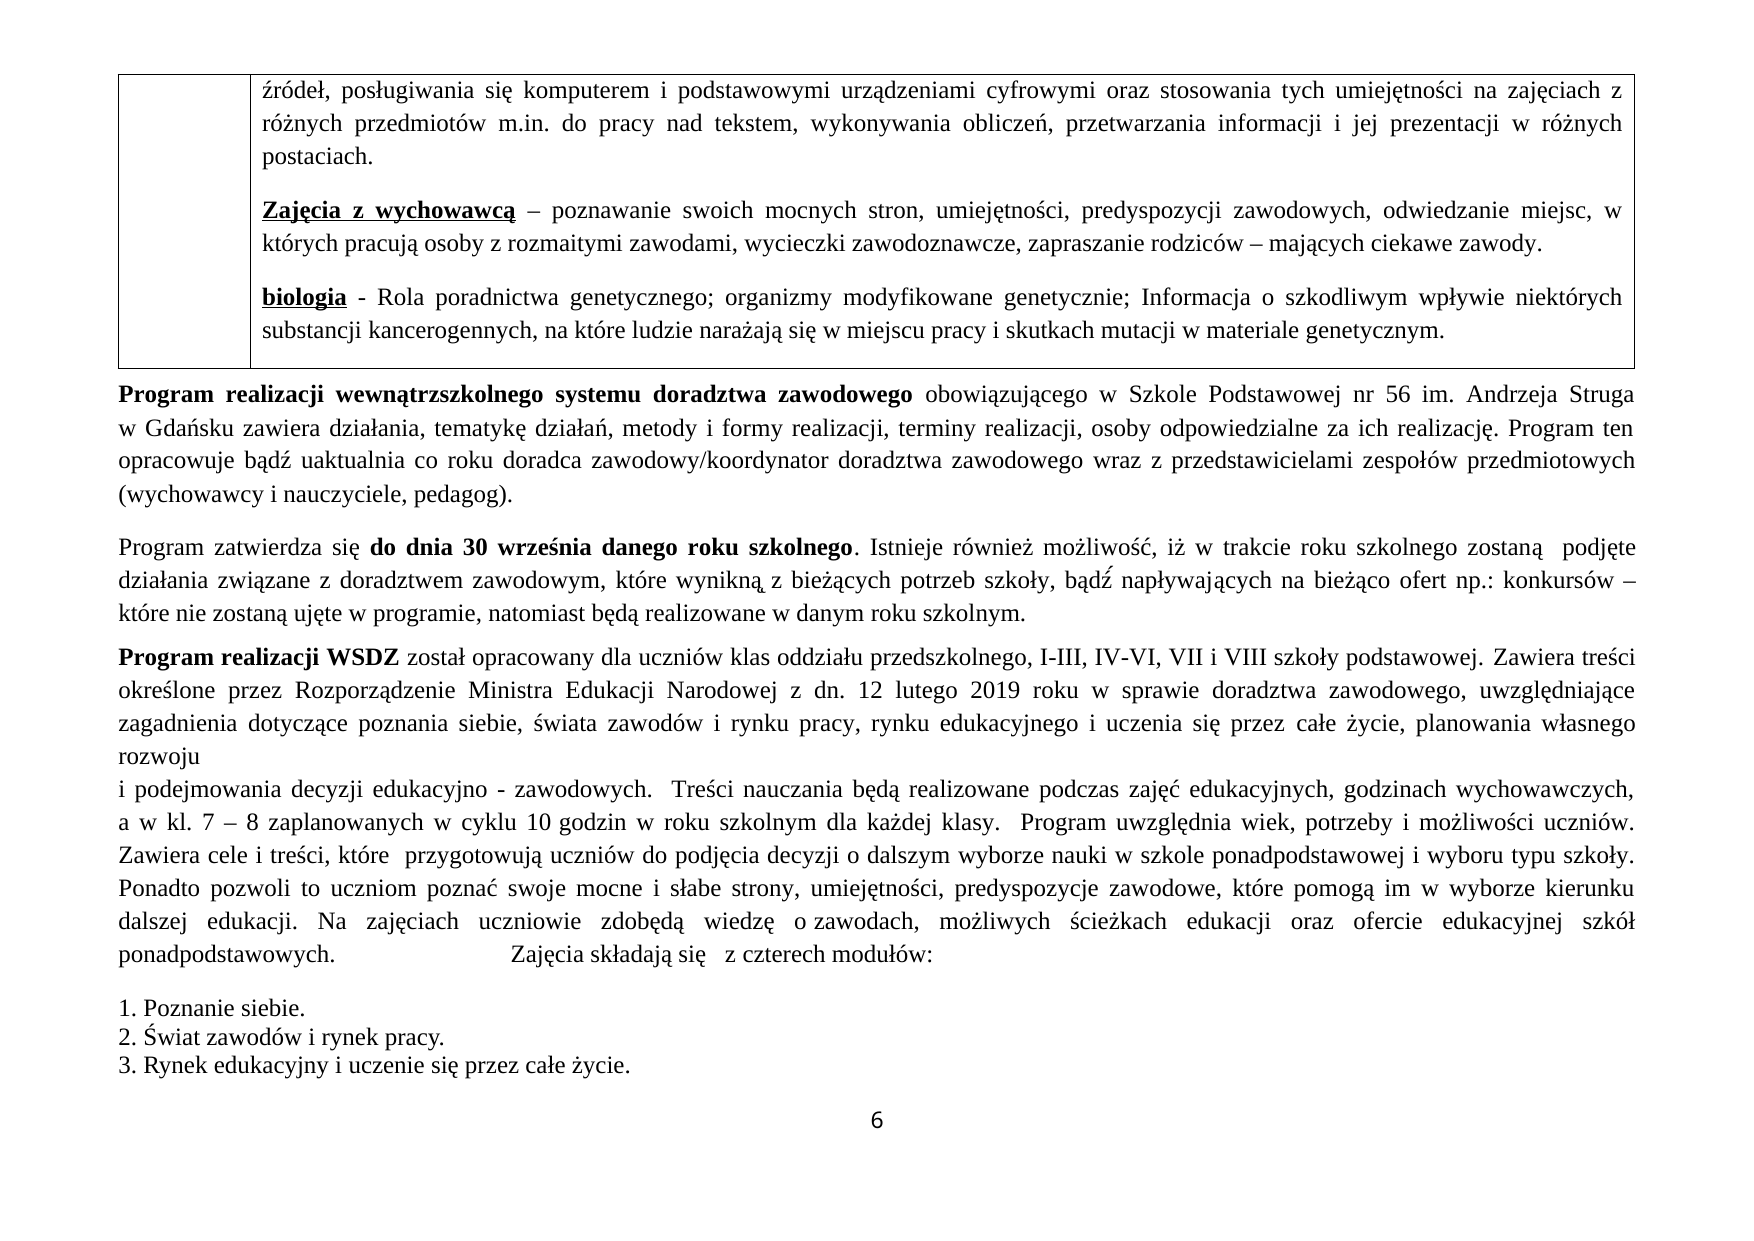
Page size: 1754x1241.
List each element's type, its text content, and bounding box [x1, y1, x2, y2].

text Program zatwierdza się do dnia 30 września danego roku szkolnego. Istnieje również możliwość, iż w trakcie roku szkolnego zostaną podjęte działania związane z doradztwem zawodowym, które wynikną̨ z bieżących potrzeb szkoły, bądź́ napływających na bieżąco ofert np.: konkursów – które nie zostaną ujęte w programie, natomiast będą realizowane w danym roku szkolnym. [118, 532, 1636, 627]
table_cell źródeł, posługiwania się komputerem i podstawowymi urządzeniami cyfrowymi oraz stosowania tych umiejętności na zajęciach z różnych przedmiotów m.in. do pracy nad tekstem, wykonywania obliczeń, przetwarzania informacji i jej prezentacji w różnych postaciach. Zajęcia z wychowawcą – poznawanie swoich mocnych stron, umiejętności, predyspozycji zawodowych, odwiedzanie miejsc, w których pracują osoby z rozmaitymi zawodami, wycieczki zawodoznawcze, zapraszanie rodziców – mających ciekawe zawody. biologia - Rola poradnictwa genetycznego; organizmy modyfikowane genetycznie; Informacja o szkodliwym wpływie niektórych substancji kancerogennych, na które ludzie narażają się w miejscu pracy i skutkach mutacji w materiale genetycznym. [251, 75, 1634, 368]
text Program realizacji wewnątrzszkolnego systemu doradztwa zawodowego obowiązującego w Szkole Podstawowej nr 56 im. Andrzeja Struga w Gdańsku zawiera działania, tematykę działań, metody i formy realizacji, terminy realizacji, osoby odpowiedzialne za ich realizację. Program ten opracowuje bądź uaktualnia co roku doradca zawodowy/koordynator doradztwa zawodowego wraz z przedstawicielami zespołów przedmiotowych (wychowawcy i nauczyciele, pedagog). [118, 379, 1636, 507]
text Program realizacji WSDZ został opracowany dla uczniów klas oddziału przedszkolnego, I-III, IV-VI, VII i VIII szkoły podstawowej. Zawiera treści określone przez Rozporządzenie Ministra Edukacji Narodowej z dn. 12 lutego 2019 roku w sprawie doradztwa zawodowego, uwzględniające zagadnienia dotyczące poznania siebie, świata zawodów i rynku pracy, rynku edukacyjnego i uczenia się przez całe życie, planowania własnego rozwoju i podejmowania decyzji edukacyjno - zawodowych. Treści nauczania będą realizowane podczas zajęć edukacyjnych, godzinach wychowawczych, a w kl. 7 – 8 zaplanowanych w cyklu 10 godzin w roku szkolnym dla każdej klasy. Program uwzględnia wiek, potrzeby i możliwości uczniów. Zawiera cele i treści, które przygotowują uczniów do podjęcia decyzji o dalszym wyborze nauki w szkole ponadpodstawowej i wyboru typu szkoły. Ponadto pozwoli to uczniom poznać swoje mocne i słabe strony, umiejętności, predyspozycje zawodowe, które pomogą im w wyborze kierunku dalszej edukacji. Na zajęciach uczniowie zdobędą wiedzę o zawodach, możliwych ścieżkach edukacji oraz ofercie edukacyjnej szkół ponadpodstawowych. Zajęcia składają się z czterech modułów: [118, 642, 1636, 968]
text 1. Poznanie siebie. [118, 993, 1636, 1022]
text 2. Świat zawodów i rynek pracy. [118, 1022, 1636, 1051]
table_cell [119, 75, 250, 368]
text 3. Rynek edukacyjny i uczenie się przez całe życie. [118, 1051, 1636, 1079]
